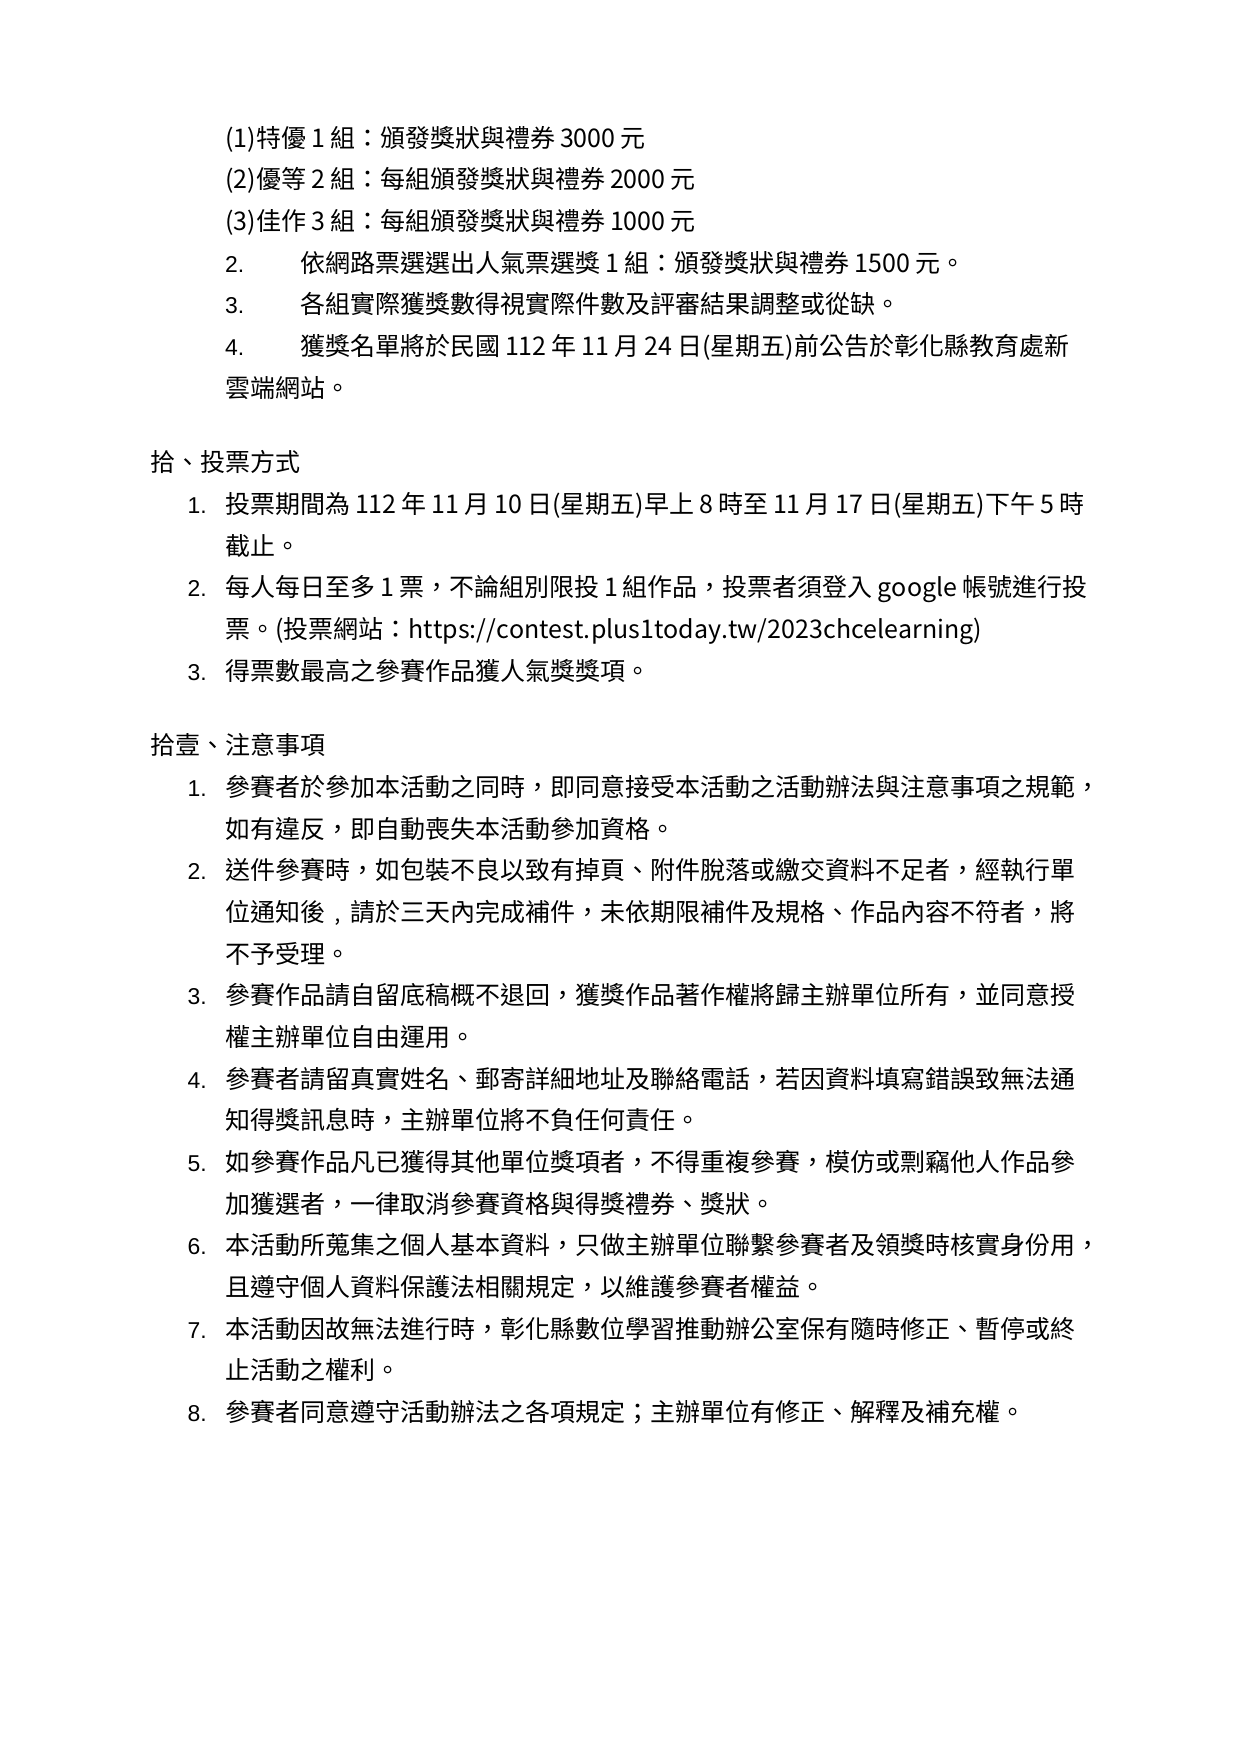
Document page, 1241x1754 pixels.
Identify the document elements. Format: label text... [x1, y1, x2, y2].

list 本活動因故無法進行時，彰化縣數位學習推動辦公室保有隨時修正、暫停或終止活動之權利。 [187, 1309, 1091, 1387]
text (1)特優1組：頒發獎狀與禮券3000元 [225, 118, 1091, 154]
list 每人每日至多1票，不論組別限投1組作品，投票者須登入google帳號進行投票。(投票網站：https://contest.plus1today.tw/2023chcelearning) [187, 568, 1091, 646]
list 參賽作品請自留底稿概不退回，獲獎作品著作權將歸主辦單位所有，並同意授權主辦單位自由運用。 [187, 976, 1091, 1054]
list 如參賽作品凡已獲得其他單位獎項者，不得重複參賽，模仿或剽竊他人作品參加獲選者，一律取消參賽資格與得獎禮券、獎狀。 [187, 1142, 1091, 1220]
list 獲獎名單將於民國112年11月24日(星期五)前公告於彰化縣教育處新雲端網站。 [225, 326, 1091, 404]
list 參賽者同意遵守活動辦法之各項規定；主辦單位有修正、解釋及補充權。 [187, 1392, 1091, 1429]
text 拾、投票方式 [150, 443, 1091, 479]
text 拾壹、注意事項 [150, 726, 1091, 762]
list 投票期間為112年11月10日(星期五)早上8時至11月17日(星期五)下午5時截止。 [187, 484, 1091, 562]
list 參賽者於參加本活動之同時，即同意接受本活動之活動辦法與注意事項之規範，如有違反，即自動喪失本活動參加資格。 [187, 767, 1091, 845]
list 各組實際獲獎數得視實際件數及評審結果調整或從缺。 [225, 285, 1091, 321]
list 送件參賽時，如包裝不良以致有掉頁、附件脫落或繳交資料不足者，經執行單位通知後﹐請於三天內完成補件，未依期限補件及規格、作品內容不符者，將不予受理。 [187, 851, 1091, 970]
list 得票數最高之參賽作品獲人氣獎獎項。 [187, 651, 1091, 687]
list 參賽者請留真實姓名、郵寄詳細地址及聯絡電話，若因資料填寫錯誤致無法通知得獎訊息時，主辦單位將不負任何責任。 [187, 1059, 1091, 1137]
text (2)優等2組：每組頒發獎狀與禮券2000元 [225, 160, 1091, 196]
text (3)佳作3組：每組頒發獎狀與禮券1000元 [225, 201, 1091, 238]
list 本活動所蒐集之個人基本資料，只做主辦單位聯繫參賽者及領獎時核實身份用，且遵守個人資料保護法相關規定，以維護參賽者權益。 [187, 1226, 1091, 1304]
list 依網路票選選出人氣票選獎1組：頒發獎狀與禮券 1500元。 [225, 243, 1091, 279]
